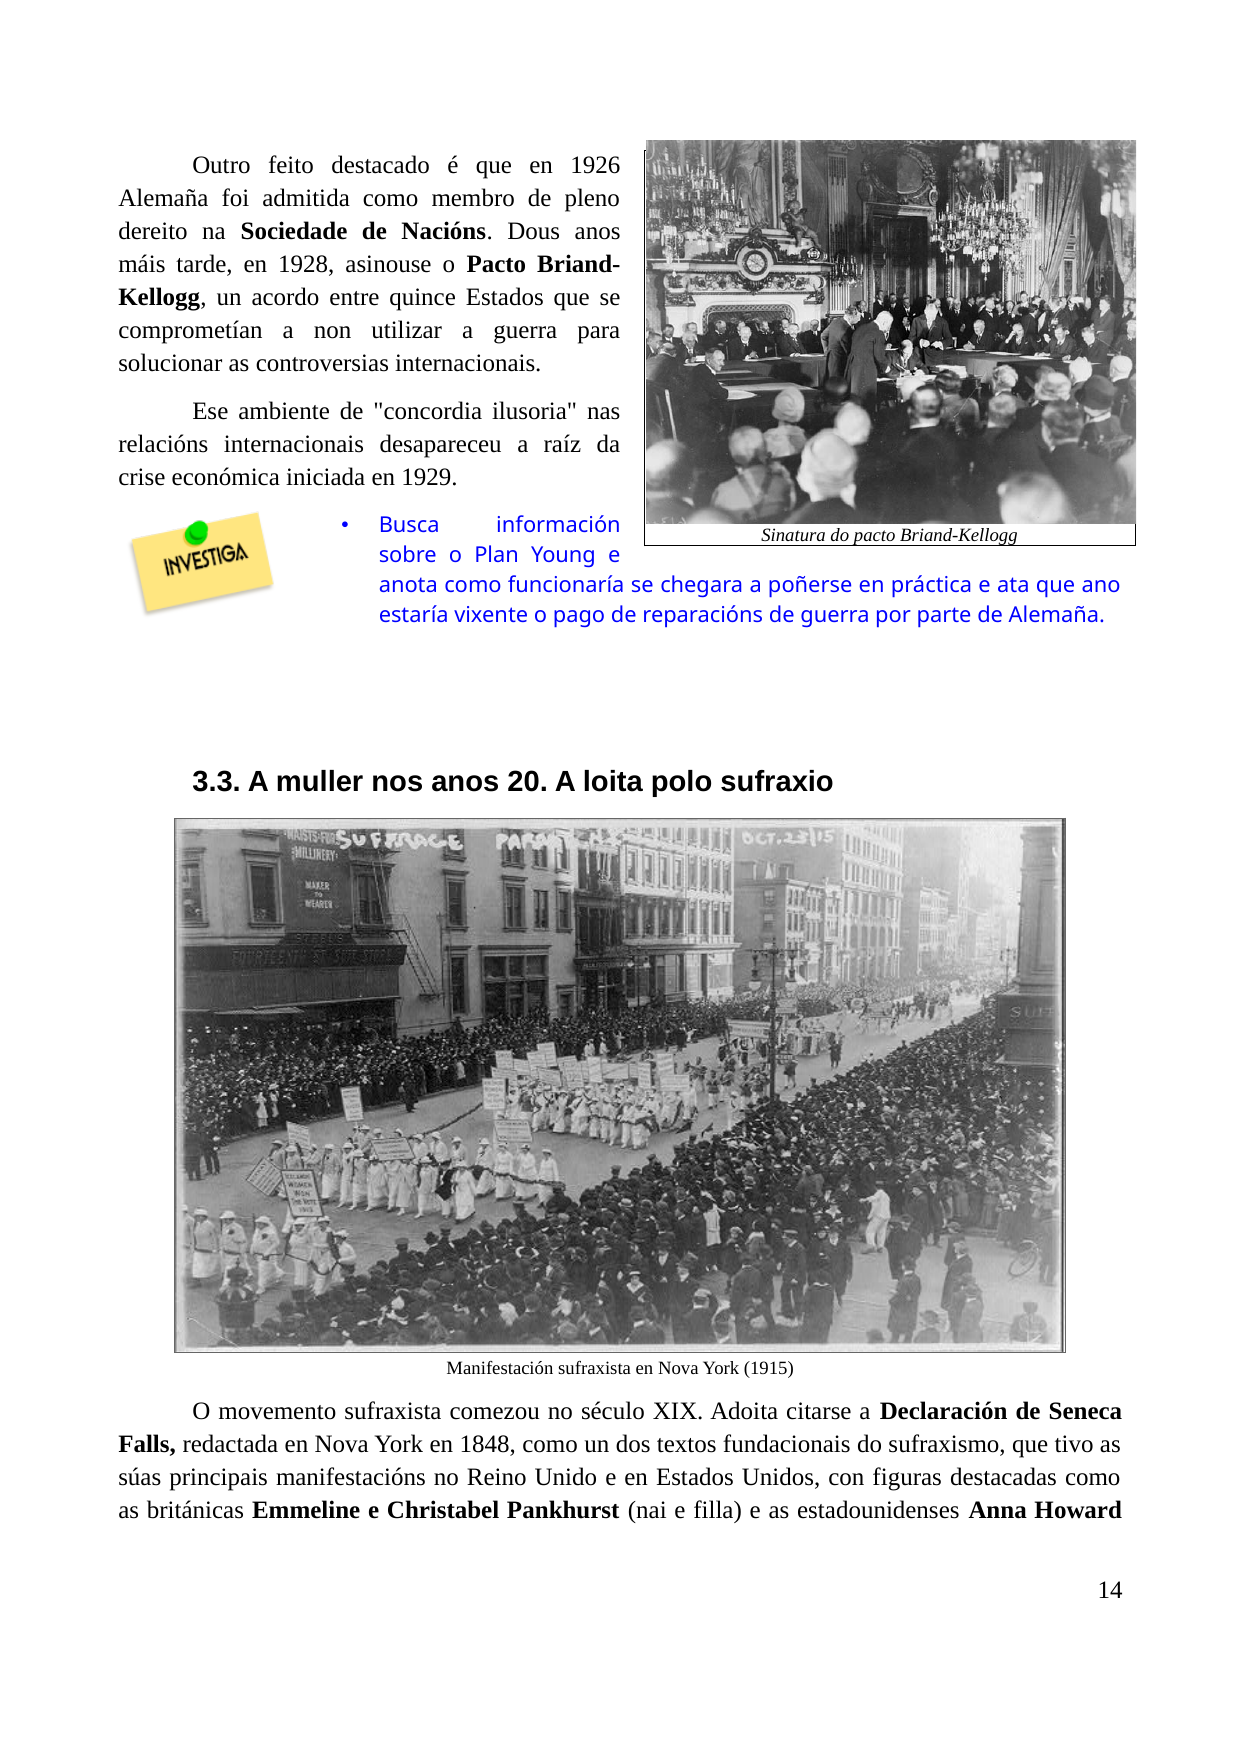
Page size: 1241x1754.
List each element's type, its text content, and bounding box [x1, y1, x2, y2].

picture [646, 140, 1137, 524]
text Outro feito destacado é que en 1926 Alemaña foi admitida como membro de pleno dereito na Sociedade de Nacións. Dous anos máis tarde, en 1928, asinouse o Pacto Briand-Kellogg, un acordo entre quince Estados que se comprometían a non utilizar a guerra para solucionar as controversias internacionais. [118, 150, 644, 377]
picture [116, 506, 286, 625]
text 3.3. A muller nos anos 20. A loita polo sufraxio [118, 764, 1122, 798]
text O movemento sufraxista comezou no século XIX. Adoita citarse a Declaración de Seneca Falls, redactada en Nova York en 1848, como un dos textos fundacionais do sufraxismo, que tivo as súas principais manifestacións no Reino Unido e en Estados Unidos, con figuras destacadas como as británicas Emmeline e Christabel Pankhurst (nai e filla) e as estadounidenses Anna Howard [118, 1396, 1122, 1524]
text Ese ambiente de "concordia ilusoria" nas relacións internacionais desapareceu a raíz da crise económica iniciada en 1929. [118, 396, 644, 491]
picture [175, 819, 1065, 1352]
text Sinatura do pacto Briand-Kellogg [645, 163, 1135, 545]
text Manifestación sufraxista en Nova York (1915) [118, 817, 1122, 1378]
list Busca información sobre o Plan Young e anota como funcionaría se chegara a poñerse en práctica e ata que ano estaría vixente o pago de reparacións de guerra por parte de Alemaña. [156, 509, 1122, 628]
